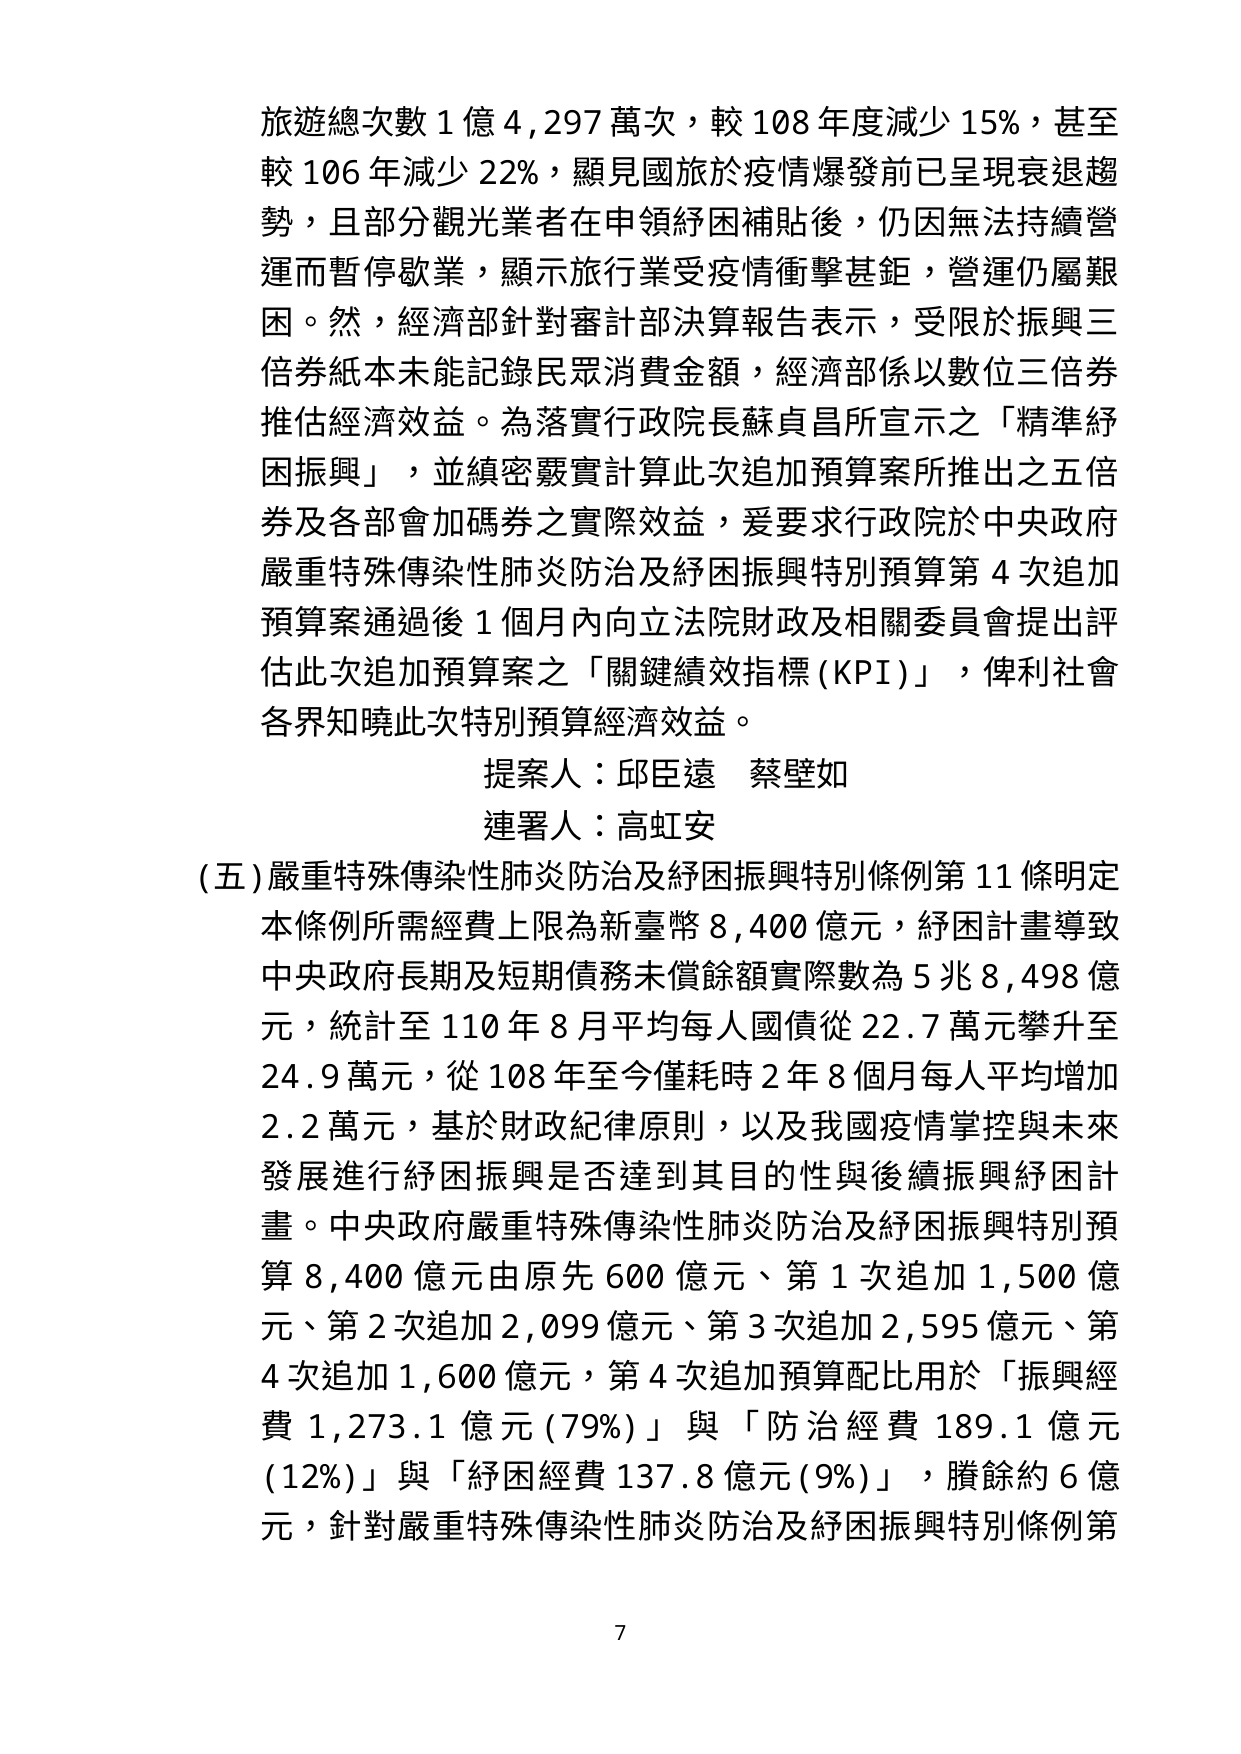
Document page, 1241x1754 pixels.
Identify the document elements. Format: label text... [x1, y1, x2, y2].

text 連署人：高虹安 [483, 797, 1120, 849]
text 旅遊總次數1億4,297萬次，較108年度減少15%，甚至較106年減少22%，顯見國旅於疫情爆發前已呈現衰退趨勢，且部分觀光業者在申領紓困補貼後，仍因無法持續營運而暫停歇業，顯示旅行業受疫情衝擊甚鉅，營運仍屬艱困。然，經濟部針對審計部決算報告表示，受限於振興三倍券紙本未能記錄民眾消費金額，經濟部係以數位三倍券推估經濟效益。為落實行政院長蘇貞昌所宣示之「精準紓困振興」，並縝密覈實計算此次追加預算案所推出之五倍券及各部會加碼券之實際效益，爰要求行政院於中央政府嚴重特殊傳染性肺炎防治及紓困振興特別預算第4次追加預算案通過後1個月內向立法院財政及相關委員會提出評估此次追加預算案之「關鍵績效指標(KPI)」，俾利社會各界知曉此次特別預算經濟效益。 [193, 94, 1120, 744]
text 提案人：邱臣遠 蔡壁如 [483, 744, 1120, 797]
text (五)嚴重特殊傳染性肺炎防治及紓困振興特別條例第11條明定本條例所需經費上限為新臺幣8,400億元，紓困計畫導致中央政府長期及短期債務未償餘額實際數為5兆8,498億元，統計至110年8月平均每人國債從22.7萬元攀升至24.9萬元，從108年至今僅耗時2年8個月每人平均增加2.2萬元，基於財政紀律原則，以及我國疫情掌控與未來發展進行紓困振興是否達到其目的性與後續振興紓困計畫。中央政府嚴重特殊傳染性肺炎防治及紓困振興特別預算8,400億元由原先600億元、第1次追加1,500億元、第2次追加2,099億元、第3次追加2,595億元、第4次追加1,600億元，第4次追加預算配比用於「振興經費1,273.1億元(79%)」與「防治經費189.1億元(12%)」與「紓困經費137.8億元(9%)」，賸餘約6億元，針對嚴重特殊傳染性肺炎防治及紓困振興特別條例第 [193, 849, 1120, 1549]
